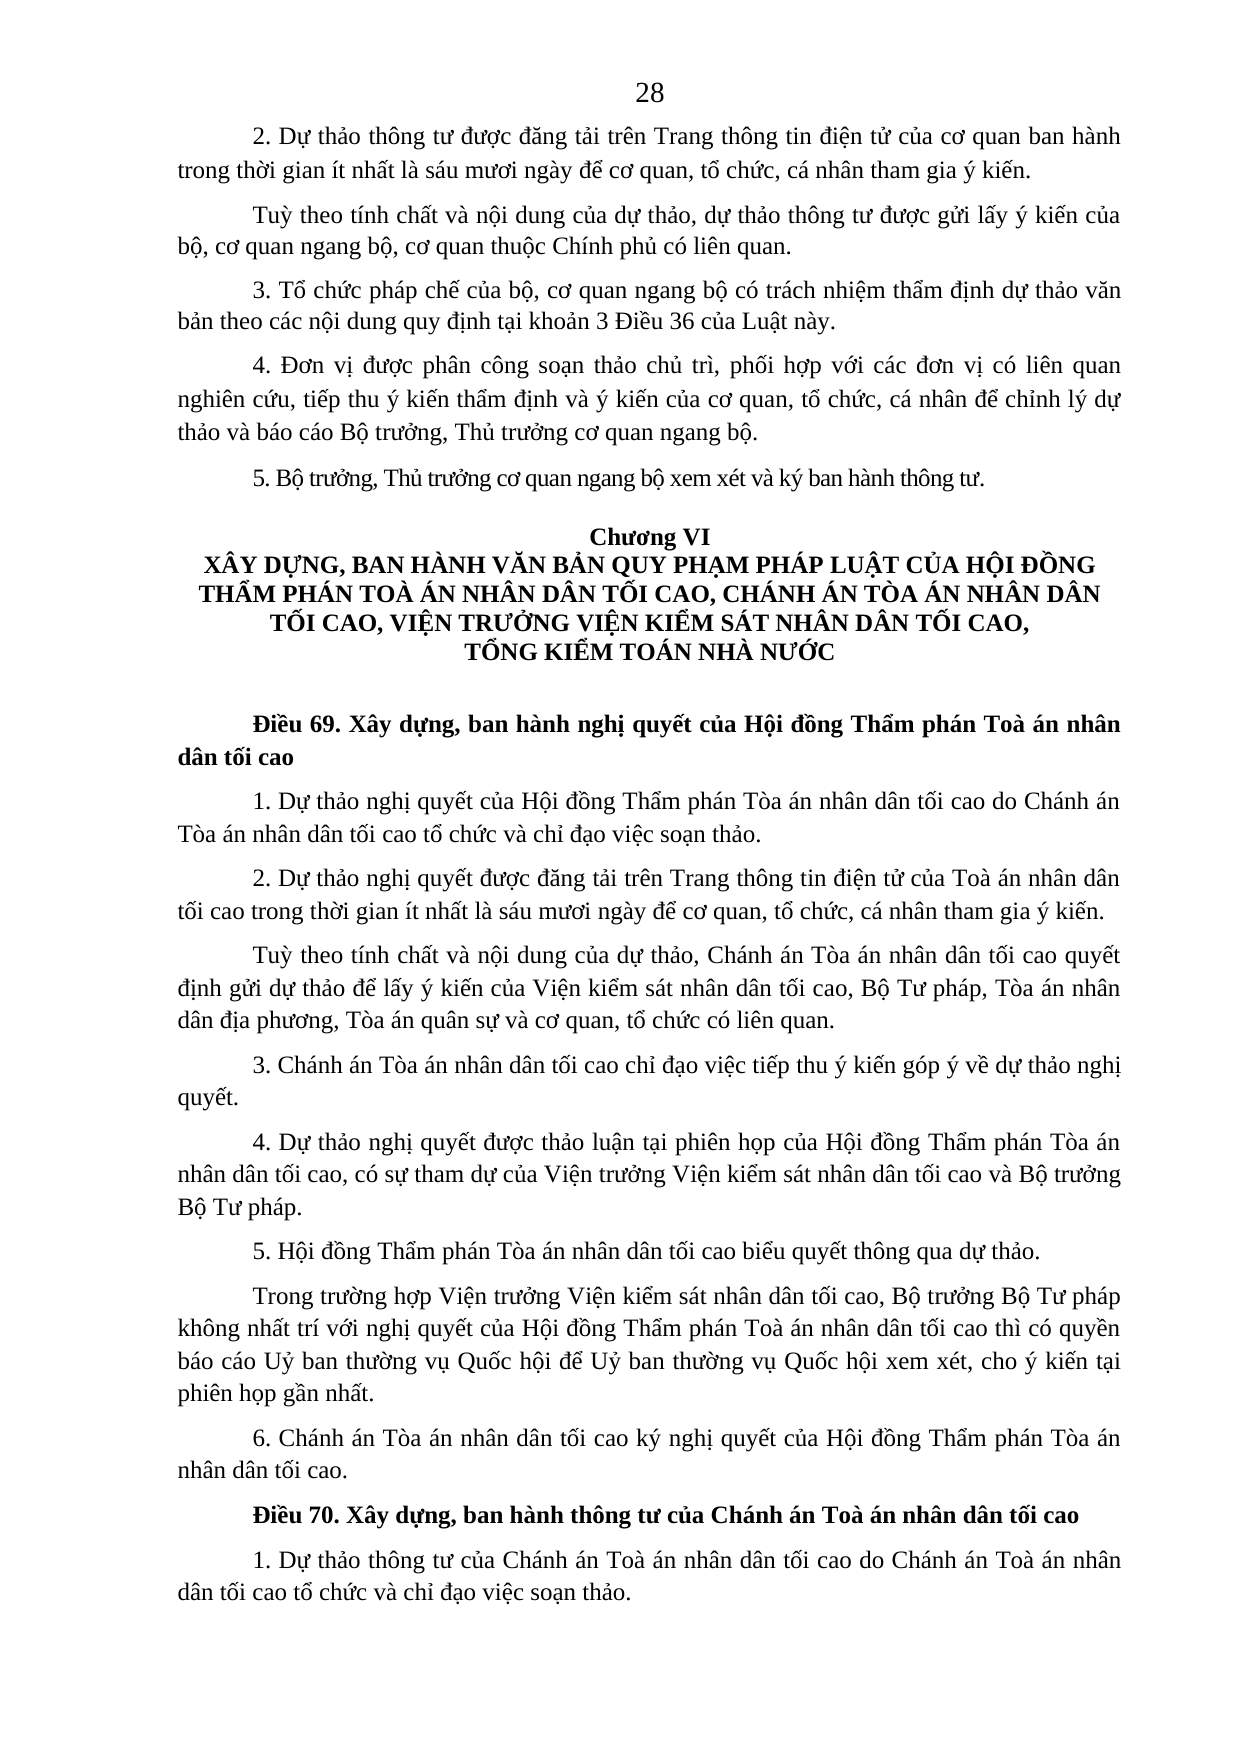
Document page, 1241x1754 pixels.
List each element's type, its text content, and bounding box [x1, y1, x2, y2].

text Chương VI [177, 522, 1122, 551]
text 2. Dự thảo nghị quyết được đăng tải trên Trang thông tin điện tử của Toà án nhân dân tối cao trong thời gian ít nhất là sáu mươi ngày để cơ quan, tổ chức, cá nhân tham gia ý kiến. [177, 861, 1122, 926]
text 3. Tổ chức pháp chế của bộ, cơ quan ngang bộ có trách nhiệm thẩm định dự thảo văn bản theo các nội dung quy định tại khoản 3 Điều 36 của Luật này. [177, 272, 1122, 335]
text Tuỳ theo tính chất và nội dung của dự thảo, Chánh án Tòa án nhân dân tối cao quyết định gửi dự thảo để lấy ý kiến của Viện kiểm sát nhân dân tối cao, Bộ Tư pháp, Tòa án nhân dân địa phương, Tòa án quân sự và cơ quan, tổ chức có liên quan. [177, 938, 1122, 1035]
text Trong trường hợp Viện trưởng Viện kiểm sát nhân dân tối cao, Bộ trưởng Bộ Tư pháp không nhất trí với nghị quyết của Hội đồng Thẩm phán Toà án nhân dân tối cao thì có quyền báo cáo Uỷ ban thường vụ Quốc hội để Uỷ ban thường vụ Quốc hội xem xét, cho ý kiến tại phiên họp gần nhất. [177, 1279, 1122, 1408]
text 1. Dự thảo nghị quyết của Hội đồng Thẩm phán Tòa án nhân dân tối cao do Chánh án Tòa án nhân dân tối cao tổ chức và chỉ đạo việc soạn thảo. [177, 784, 1122, 848]
text 5. Bộ trưởng, Thủ trưởng cơ quan ngang bộ xem xét và ký ban hành thông tư. [177, 460, 1122, 493]
text 3. Chánh án Tòa án nhân dân tối cao chỉ đạo việc tiếp thu ý kiến góp ý về dự thảo nghị quyết. [177, 1047, 1122, 1112]
text Tuỳ theo tính chất và nội dung của dự thảo, dự thảo thông tư được gửi lấy ý kiến của bộ, cơ quan ngang bộ, cơ quan thuộc Chính phủ có liên quan. [177, 197, 1122, 260]
text 5. Hội đồng Thẩm phán Tòa án nhân dân tối cao biểu quyết thông qua dự thảo. [177, 1234, 1122, 1266]
text 2. Dự thảo thông tư được đăng tải trên Trang thông tin điện tử của cơ quan ban hành trong thời gian ít nhất là sáu mươi ngày để cơ quan, tổ chức, cá nhân tham gia ý kiến. [177, 118, 1122, 185]
text 1. Dự thảo thông tư của Chánh án Toà án nhân dân tối cao do Chánh án Toà án nhân dân tối cao tổ chức và chỉ đạo việc soạn thảo. [177, 1542, 1122, 1607]
text XÂY DỰNG, BAN HÀNH VĂN BẢN QUY PHẠM PHÁP LUẬT CỦA HỘI ĐỒNG THẨM PHÁN TOÀ ÁN NHÂN DÂN TỐI CAO, CHÁNH ÁN TÒA ÁN NHÂN DÂN TỐI CAO, VIỆN TRƯỞNG VIỆN KIỂM SÁT NHÂN DÂN TỐI CAO, [177, 551, 1122, 637]
text TỔNG KIỂM TOÁN NHÀ NƯỚC [177, 637, 1122, 666]
text 4. Dự thảo nghị quyết được thảo luận tại phiên họp của Hội đồng Thẩm phán Tòa án nhân dân tối cao, có sự tham dự của Viện trưởng Viện kiểm sát nhân dân tối cao và Bộ trưởng Bộ Tư pháp. [177, 1124, 1122, 1221]
text Điều 69. Xây dựng, ban hành nghị quyết của Hội đồng Thẩm phán Toà án nhân dân tối cao [177, 707, 1122, 771]
text 4. Đơn vị được phân công soạn thảo chủ trì, phối hợp với các đơn vị có liên quan nghiên cứu, tiếp thu ý kiến thẩm định và ý kiến của cơ quan, tổ chức, cá nhân để chỉnh lý dự thảo và báo cáo Bộ trưởng, Thủ trưởng cơ quan ngang bộ. [177, 347, 1122, 447]
text Điều 70. Xây dựng, ban hành thông tư của Chánh án Toà án nhân dân tối cao [177, 1497, 1122, 1530]
text 6. Chánh án Tòa án nhân dân tối cao ký nghị quyết của Hội đồng Thẩm phán Tòa án nhân dân tối cao. [177, 1420, 1122, 1485]
